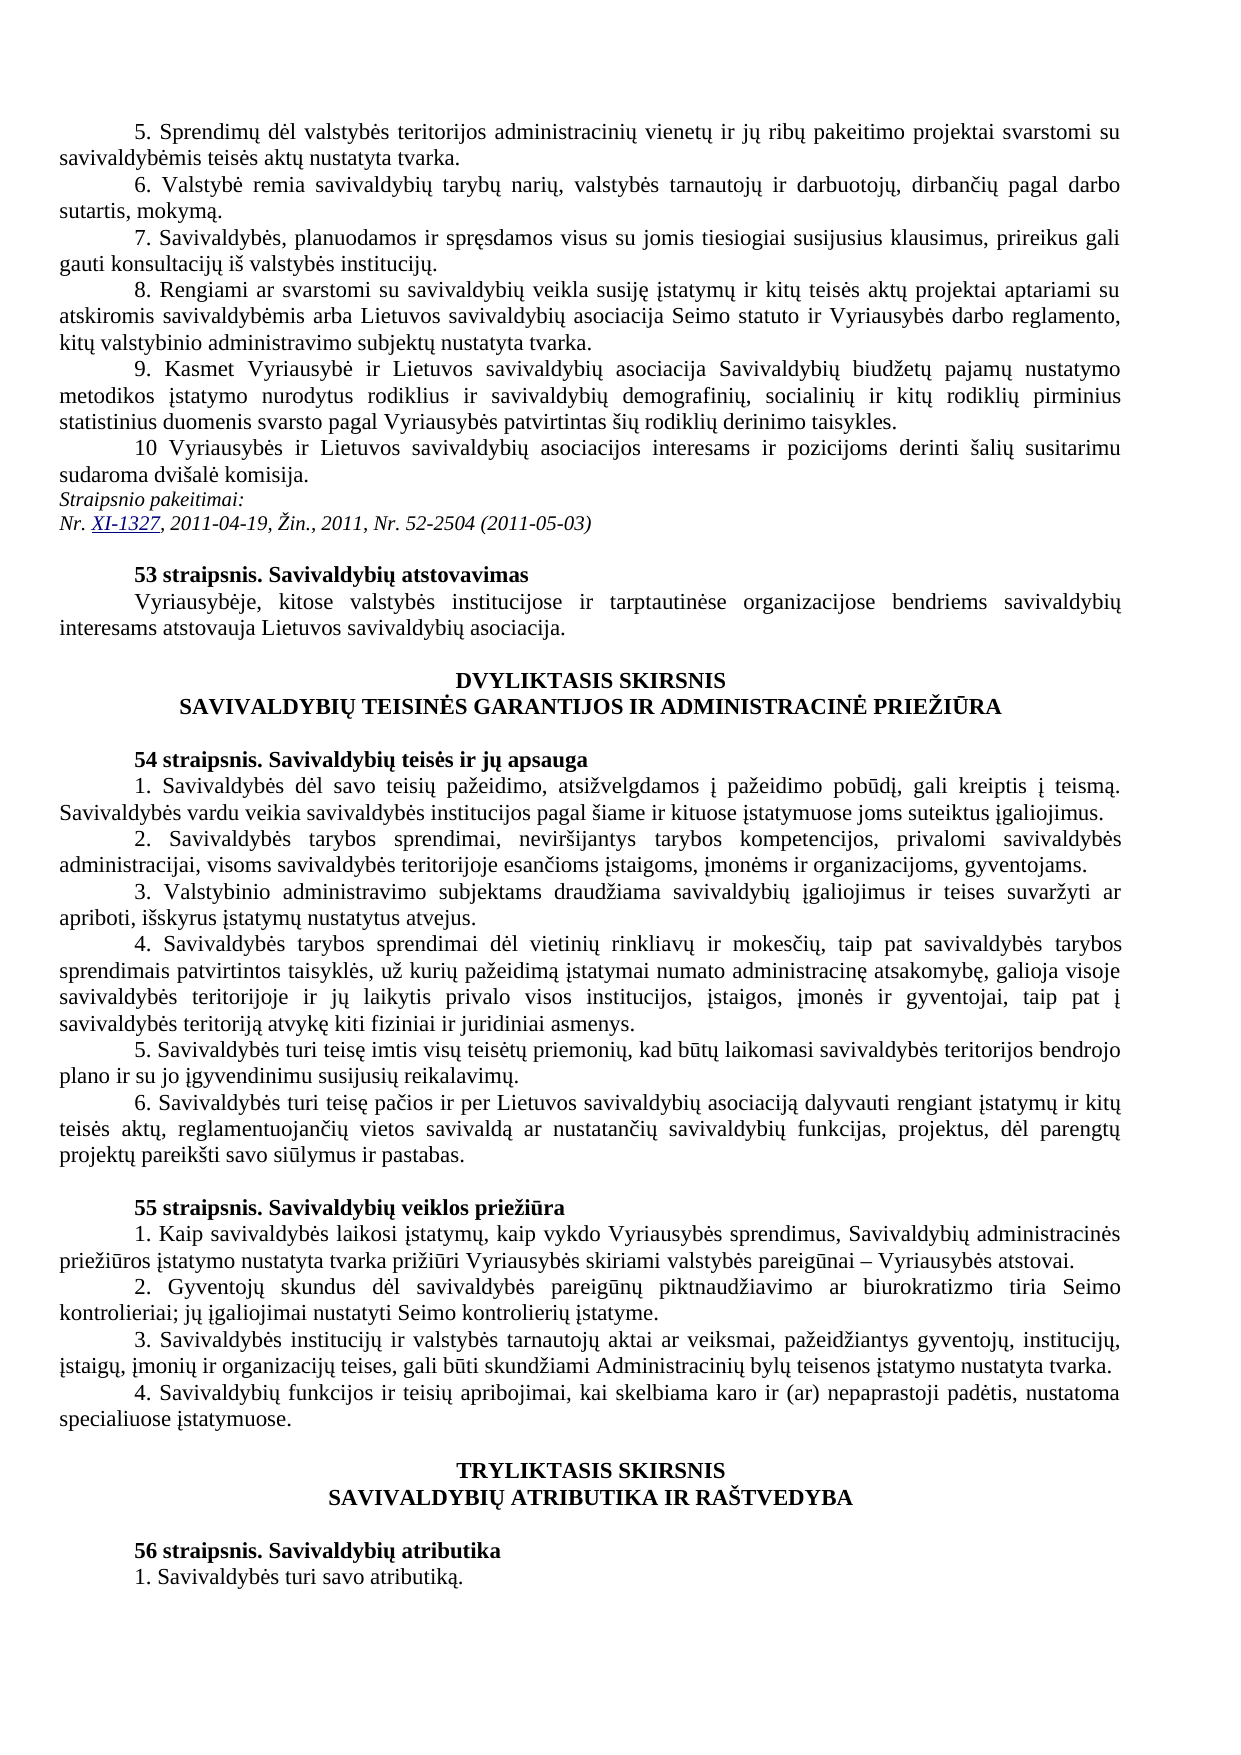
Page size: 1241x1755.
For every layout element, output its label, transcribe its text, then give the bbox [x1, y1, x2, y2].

text 4. Savivaldybių funkcijos ir teisių apribojimai, kai skelbiama karo ir (ar) nepaprastoji padėtis, nustatoma specialiuose įstatymuose. [59, 1378, 1122, 1431]
text Nr. XI-1327, 2011-04-19, Žin., 2011, Nr. 52-2504 (2011-05-03) [59, 511, 1122, 535]
text 2. Savivaldybės tarybos sprendimai, neviršijantys tarybos kompetencijos, privalomi savivaldybės administracijai, visoms savivaldybės teritorijoje esančioms įstaigoms, įmonėms ir organizacijoms, gyventojams. [59, 825, 1122, 878]
text 3. Valstybinio administravimo subjektams draudžiama savivaldybių įgaliojimus ir teises suvaržyti ar apriboti, išskyrus įstatymų nustatytus atvejus. [59, 878, 1122, 931]
text 55 straipsnis. Savivaldybių veiklos priežiūra [59, 1194, 1122, 1220]
text Straipsnio pakeitimai: [59, 487, 1122, 511]
text DVYLIKTASIS SKIRSNIS [59, 667, 1122, 693]
text 5. Sprendimų dėl valstybės teritorijos administracinių vienetų ir jų ribų pakeitimo projektai svarstomi su savivaldybėmis teisės aktų nustatyta tvarka. [59, 118, 1122, 171]
text 54 straipsnis. Savivaldybių teisės ir jų apsauga [59, 746, 1122, 772]
text 2. Gyventojų skundus dėl savivaldybės pareigūnų piktnaudžiavimo ar biurokratizmo tiria Seimo kontrolieriai; jų įgaliojimai nustatyti Seimo kontrolierių įstatyme. [59, 1273, 1122, 1326]
text 6. Valstybė remia savivaldybių tarybų narių, valstybės tarnautojų ir darbuotojų, dirbančių pagal darbo sutartis, mokymą. [59, 171, 1122, 223]
text 1. Savivaldybės dėl savo teisių pažeidimo, atsižvelgdamos į pažeidimo pobūdį, gali kreiptis į teismą. Savivaldybės vardu veikia savivaldybės institucijos pagal šiame ir kituose įstatymuose joms suteiktus įgaliojimus. [59, 772, 1122, 825]
subtitle TRYLIKTASIS SKIRSNIS [59, 1458, 1122, 1484]
text 1. Kaip savivaldybės laikosi įstatymų, kaip vykdo Vyriausybės sprendimus, Savivaldybių administracinės priežiūros įstatymo nustatyta tvarka prižiūri Vyriausybės skiriami valstybės pareigūnai – Vyriausybės atstovai. [59, 1220, 1122, 1273]
text 53 straipsnis. Savivaldybių atstovavimas [59, 562, 1122, 588]
text 4. Savivaldybės tarybos sprendimai dėl vietinių rinkliavų ir mokesčių, taip pat savivaldybės tarybos sprendimais patvirtintos taisyklės, už kurių pažeidimą įstatymai numato administracinę atsakomybę, galioja visoje savivaldybės teritorijoje ir jų laikytis privalo visos institucijos, įstaigos, įmonės ir gyventojai, taip pat į savivaldybės teritoriją atvykę kiti fiziniai ir juridiniai asmenys. [59, 931, 1122, 1036]
text 5. Savivaldybės turi teisę imtis visų teisėtų priemonių, kad būtų laikomasi savivaldybės teritorijos bendrojo plano ir su jo įgyvendinimu susijusių reikalavimų. [59, 1036, 1122, 1089]
text SAVIVALDYBIŲ ATRIBUTIKA IR RAŠTVEDYBA [59, 1484, 1122, 1510]
text Vyriausybėje, kitose valstybės institucijose ir tarptautinėse organizacijose bendriems savivaldybių interesams atstovauja Lietuvos savivaldybių asociacija. [59, 588, 1122, 641]
text 7. Savivaldybės, planuodamos ir spręsdamos visus su jomis tiesiogiai susijusius klausimus, prireikus gali gauti konsultacijų iš valstybės institucijų. [59, 223, 1122, 276]
text 56 straipsnis. Savivaldybių atributika [59, 1537, 1122, 1563]
text 6. Savivaldybės turi teisę pačios ir per Lietuvos savivaldybių asociaciją dalyvauti rengiant įstatymų ir kitų teisės aktų, reglamentuojančių vietos savivaldą ar nustatančių savivaldybių funkcijas, projektus, dėl parengtų projektų pareikšti savo siūlymus ir pastabas. [59, 1089, 1122, 1168]
text 9. Kasmet Vyriausybė ir Lietuvos savivaldybių asociacija Savivaldybių biudžetų pajamų nustatymo metodikos įstatymo nurodytus rodiklius ir savivaldybių demografinių, socialinių ir kitų rodiklių pirminius statistinius duomenis svarsto pagal Vyriausybės patvirtintas šių rodiklių derinimo taisykles. [59, 355, 1122, 434]
subtitle SAVIVALDYBIŲ TEISINĖS GARANTIJOS IR ADMINISTRACINĖ PRIEŽIŪRA [59, 693, 1122, 720]
text 8. Rengiami ar svarstomi su savivaldybių veikla susiję įstatymų ir kitų teisės aktų projektai aptariami su atskiromis savivaldybėmis arba Lietuvos savivaldybių asociacija Seimo statuto ir Vyriausybės darbo reglamento, kitų valstybinio administravimo subjektų nustatyta tvarka. [59, 276, 1122, 355]
text 1. Savivaldybės turi savo atributiką. [59, 1563, 1122, 1589]
text 3. Savivaldybės institucijų ir valstybės tarnautojų aktai ar veiksmai, pažeidžiantys gyventojų, institucijų, įstaigų, įmonių ir organizacijų teises, gali būti skundžiami Administracinių bylų teisenos įstatymo nustatyta tvarka. [59, 1326, 1122, 1378]
text 10 Vyriausybės ir Lietuvos savivaldybių asociacijos interesams ir pozicijoms derinti šalių susitarimu sudaroma dvišalė komisija. [59, 434, 1122, 487]
